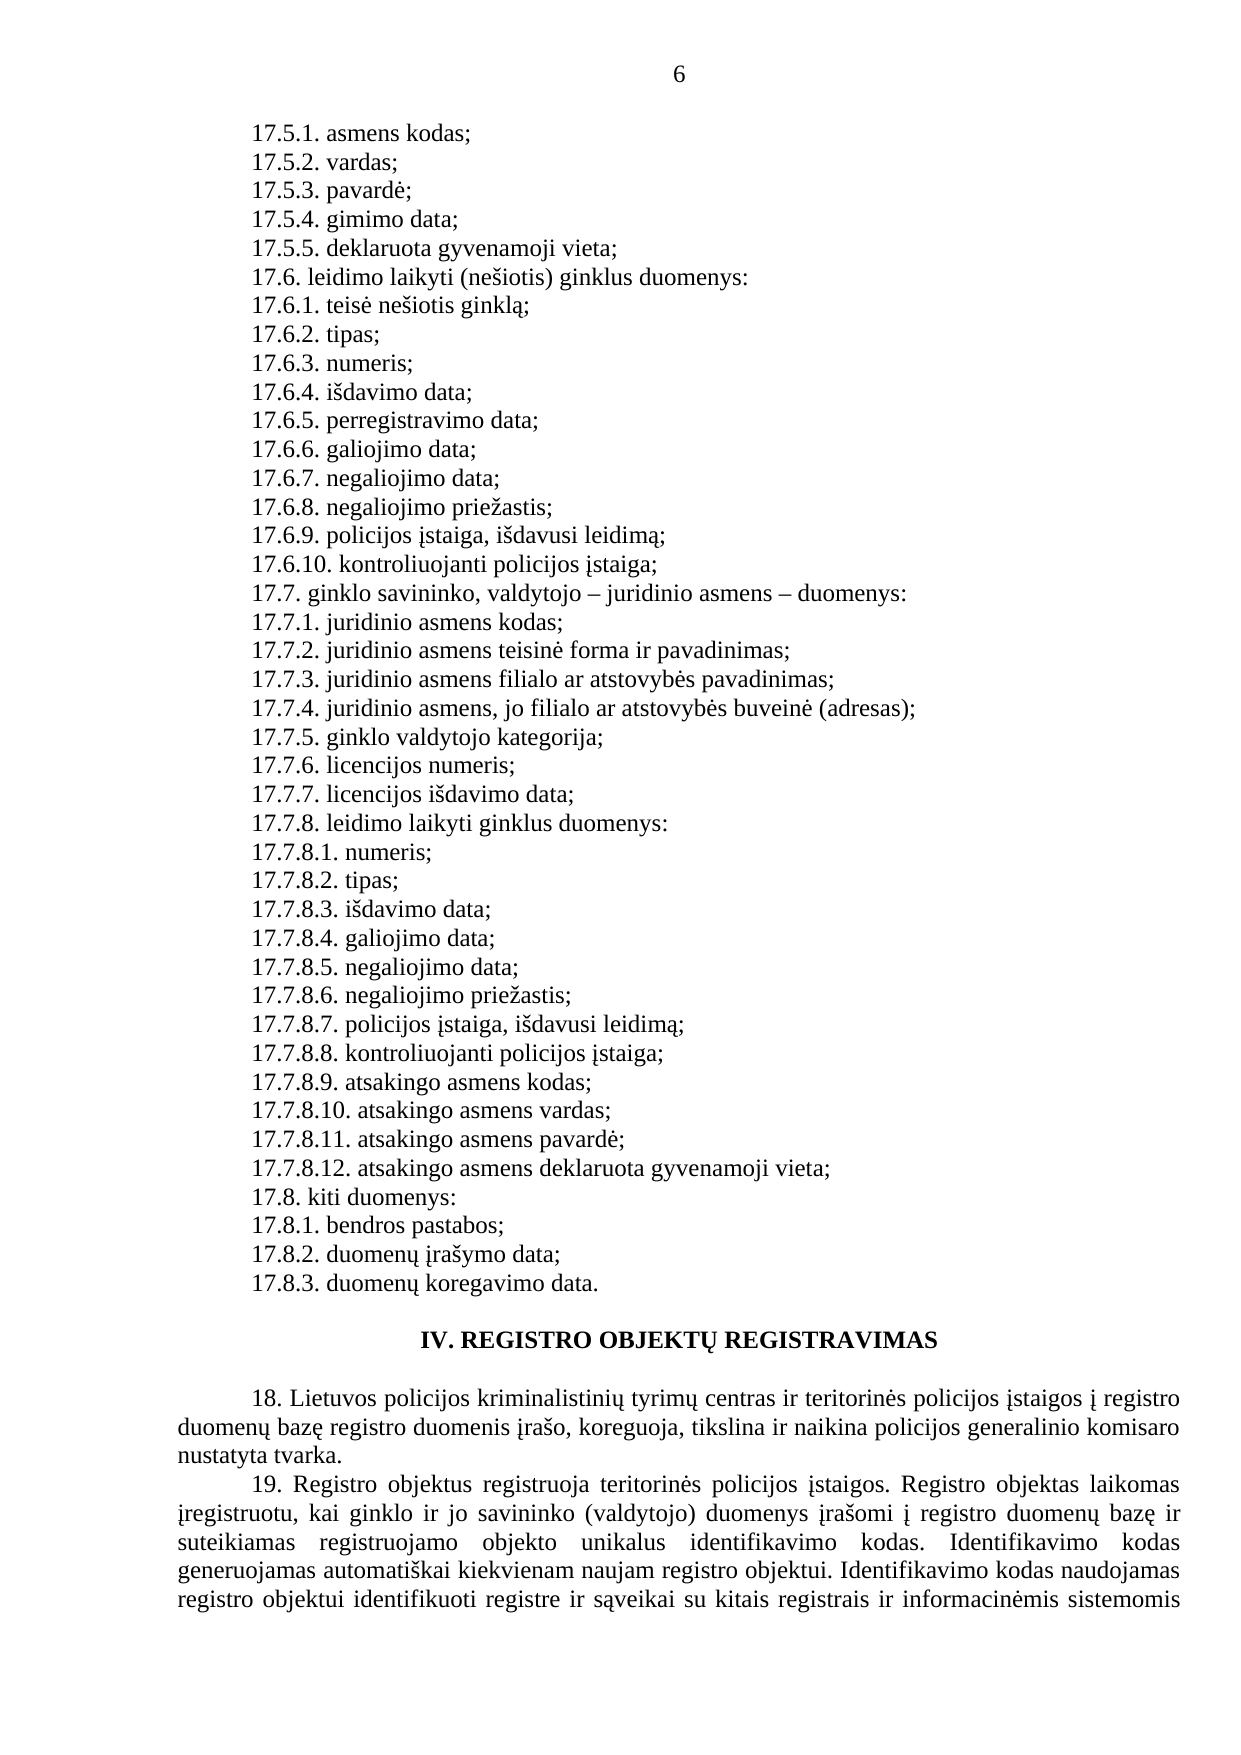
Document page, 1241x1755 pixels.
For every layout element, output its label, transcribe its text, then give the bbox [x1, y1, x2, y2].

text 17.7.8.9. atsakingo asmens kodas; [177, 1067, 1181, 1096]
text 17.7.8.7. policijos įstaiga, išdavusi leidimą; [177, 1009, 1181, 1038]
text 17.7.6. licencijos numeris; [177, 751, 1181, 779]
text IV. REGISTRO OBJEKTŲ REGISTRAVIMAS [177, 1326, 1181, 1354]
text 17.7.8.8. kontroliuojanti policijos įstaiga; [177, 1038, 1181, 1067]
text 17.7.8.4. galiojimo data; [177, 923, 1181, 952]
text 17.6.4. išdavimo data; [177, 377, 1181, 406]
text 19. Registro objektus registruoja teritorinės policijos įstaigos. Registro objektas laikomas įregistruotu, kai ginklo ir jo savininko (valdytojo) duomenys įrašomi į registro duomenų bazę ir suteikiamas registruojamo objekto unikalus identifikavimo kodas. Identifikavimo kodas generuojamas automatiškai kiekvienam naujam registro objektui. Identifikavimo kodas naudojamas registro objektui identifikuoti registre ir sąveikai su kitais registrais ir informacinėmis sistemomis [177, 1469, 1181, 1613]
text 17.7.5. ginklo valdytojo kategorija; [177, 722, 1181, 751]
text 17.7.8.10. atsakingo asmens vardas; [177, 1096, 1181, 1124]
text 17.7.8.3. išdavimo data; [177, 894, 1181, 923]
text 17.6.3. numeris; [177, 348, 1181, 377]
text 17.7.1. juridinio asmens kodas; [177, 607, 1181, 636]
text 17.5.2. vardas; [177, 147, 1181, 176]
text 17.6.7. negaliojimo data; [177, 463, 1181, 492]
text 17.8.2. duomenų įrašymo data; [177, 1239, 1181, 1268]
text 17.6.9. policijos įstaiga, išdavusi leidimą; [177, 521, 1181, 549]
text 17.7.4. juridinio asmens, jo filialo ar atstovybės buveinė (adresas); [177, 693, 1181, 722]
text 17.8. kiti duomenys: [177, 1182, 1181, 1211]
text 17.5.5. deklaruota gyvenamoji vieta; [177, 233, 1181, 262]
text 17.7.8.1. numeris; [177, 837, 1181, 866]
text 17.7.8.2. tipas; [177, 866, 1181, 894]
text 17.7.3. juridinio asmens filialo ar atstovybės pavadinimas; [177, 664, 1181, 693]
text 17.5.4. gimimo data; [177, 204, 1181, 233]
text 17.6.5. perregistravimo data; [177, 406, 1181, 434]
text 17.6.2. tipas; [177, 319, 1181, 348]
text 17.7.8.11. atsakingo asmens pavardė; [177, 1124, 1181, 1153]
text 18. Lietuvos policijos kriminalistinių tyrimų centras ir teritorinės policijos įstaigos į registro duomenų bazę registro duomenis įrašo, koreguoja, tikslina ir naikina policijos generalinio komisaro nustatyta tvarka. [177, 1383, 1181, 1469]
text 17.6.8. negaliojimo priežastis; [177, 492, 1181, 521]
text 17.7.8.12. atsakingo asmens deklaruota gyvenamoji vieta; [177, 1153, 1181, 1182]
text 17.7.8.5. negaliojimo data; [177, 952, 1181, 981]
text 17.6.1. teisė nešiotis ginklą; [177, 291, 1181, 319]
text 17.7.8.6. negaliojimo priežastis; [177, 981, 1181, 1009]
text 17.6. leidimo laikyti (nešiotis) ginklus duomenys: [177, 262, 1181, 291]
text 17.8.3. duomenų koregavimo data. [177, 1268, 1181, 1297]
text 17.6.6. galiojimo data; [177, 434, 1181, 463]
text 17.7. ginklo savininko, valdytojo – juridinio asmens – duomenys: [177, 578, 1181, 607]
text 17.8.1. bendros pastabos; [177, 1211, 1181, 1239]
text 17.7.8. leidimo laikyti ginklus duomenys: [177, 808, 1181, 837]
text 17.7.2. juridinio asmens teisinė forma ir pavadinimas; [177, 636, 1181, 664]
text 17.6.10. kontroliuojanti policijos įstaiga; [177, 549, 1181, 578]
text 17.5.3. pavardė; [177, 176, 1181, 204]
text 17.7.7. licencijos išdavimo data; [177, 779, 1181, 808]
text 17.5.1. asmens kodas; [177, 118, 1181, 147]
